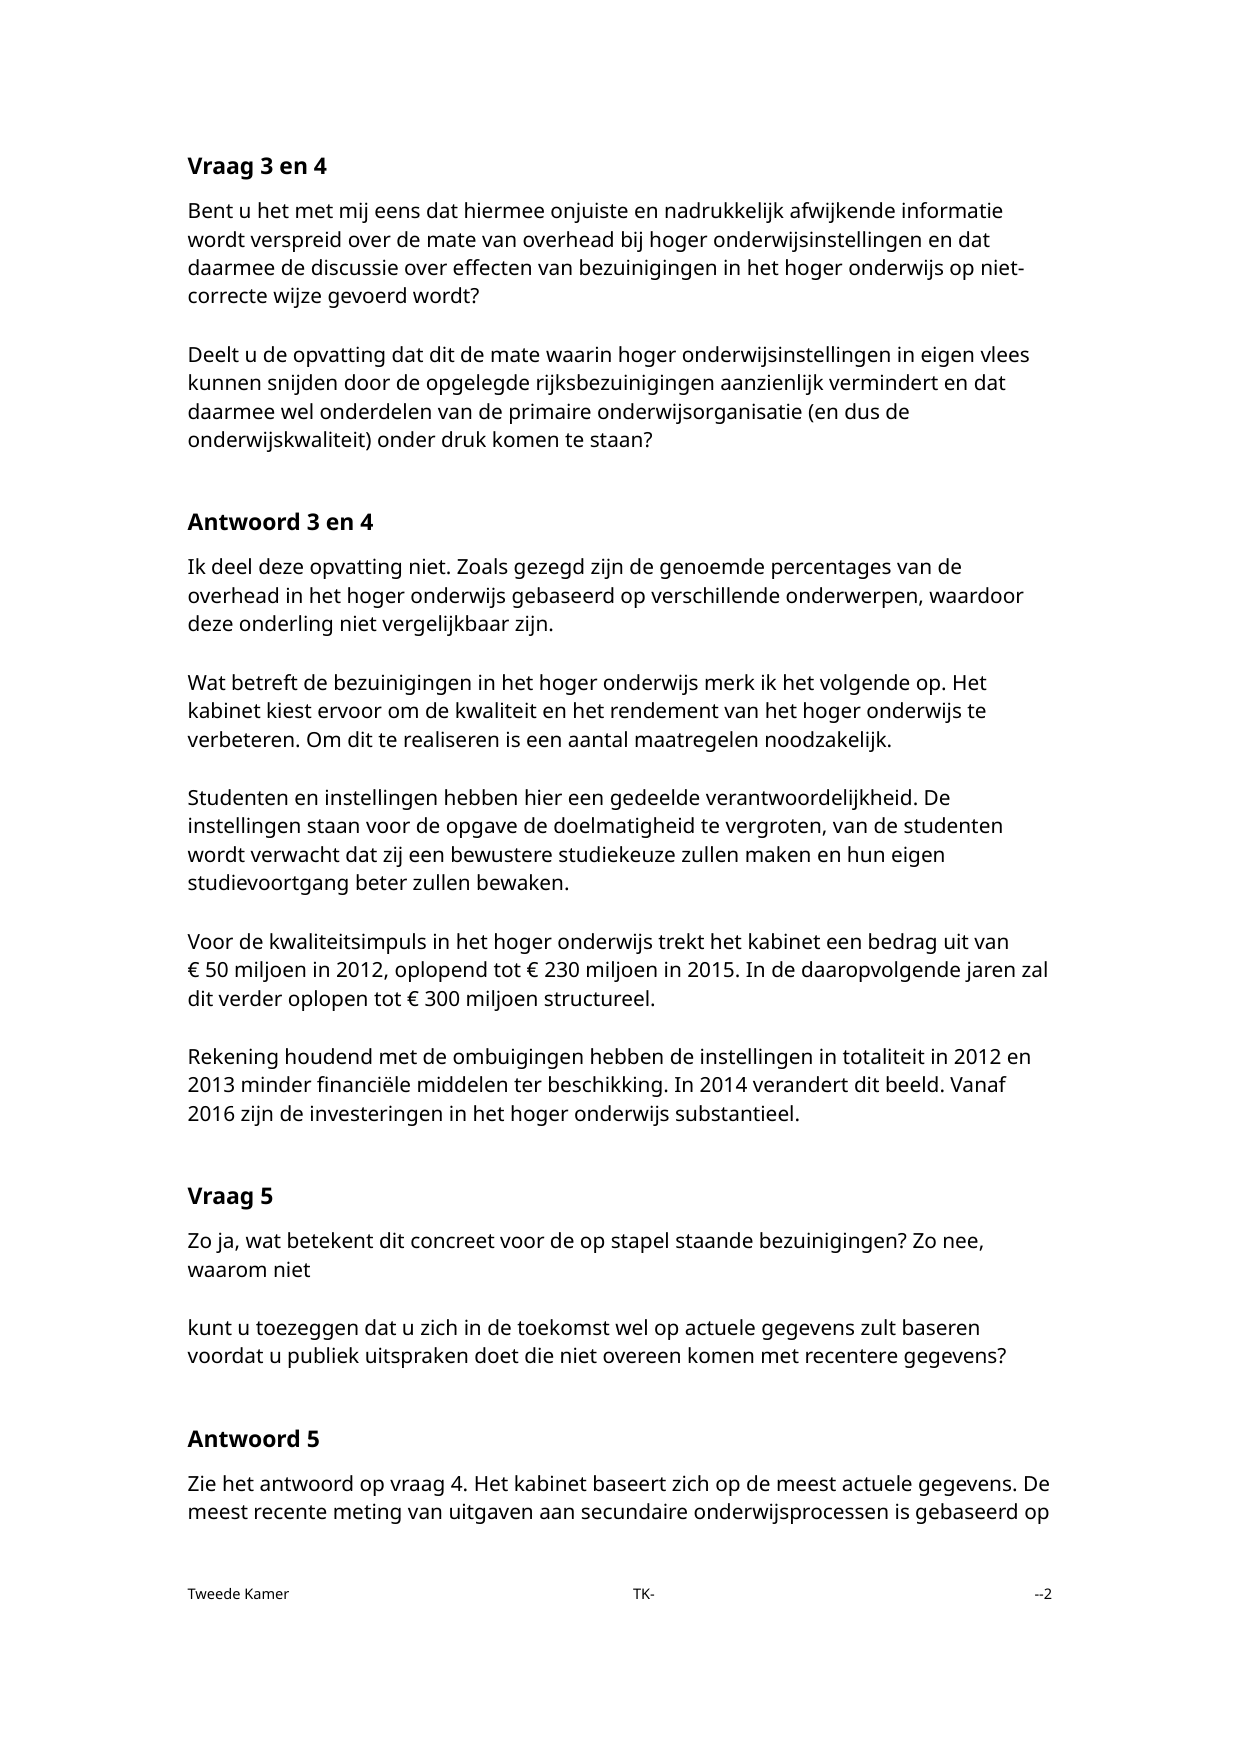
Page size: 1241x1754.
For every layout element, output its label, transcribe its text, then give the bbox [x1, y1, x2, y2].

text Ik deel deze opvatting niet. Zoals gezegd zijn de genoemde percentages van de overhead in het hoger onderwijs gebaseerd op verschillende onderwerpen, waardoor deze onderling niet vergelijkbaar zijn. [187, 552, 1053, 638]
text Zie het antwoord op vraag 4. Het kabinet baseert zich op de meest actuele gegevens. De meest recente meting van uitgaven aan secundaire onderwijsprocessen is gebaseerd op [187, 1469, 1053, 1526]
text Voor de kwaliteitsimpuls in het hoger onderwijs trekt het kabinet een bedrag uit van € 50 miljoen in 2012, oplopend tot € 230 miljoen in 2015. In de daaropvolgende jaren zal dit verder oplopen tot € 300 miljoen structureel. [187, 927, 1053, 1012]
text Rekening houdend met de ombuigingen hebben de instellingen in totaliteit in 2012 en 2013 minder financiële middelen ter beschikking. In 2014 verandert dit beeld. Vanaf 2016 zijn de investeringen in het hoger onderwijs substantieel. [187, 1042, 1053, 1127]
text Studenten en instellingen hebben hier een gedeelde verantwoordelijkheid. De instellingen staan voor de opgave de doelmatigheid te vergroten, van de studenten wordt verwacht dat zij een bewustere studiekeuze zullen maken en hun eigen studievoortgang beter zullen bewaken. [187, 783, 1053, 897]
text Wat betreft de bezuinigingen in het hoger onderwijs merk ik het volgende op. Het kabinet kiest ervoor om de kwaliteit en het rendement van het hoger onderwijs te verbeteren. Om dit te realiseren is een aantal maatregelen noodzakelijk. [187, 668, 1053, 753]
subtitle Antwoord 5 [187, 1422, 1053, 1454]
text Deelt u de opvatting dat dit de mate waarin hoger onderwijsinstellingen in eigen vlees kunnen snijden door de opgelegde rijksbezuinigingen aanzienlijk vermindert en dat daarmee wel onderdelen van de primaire onderwijsorganisatie (en dus de onderwijskwaliteit) onder druk komen te staan? [187, 340, 1053, 454]
text kunt u toezeggen dat u zich in de toekomst wel op actuele gegevens zult baseren voordat u publiek uitspraken doet die niet overeen komen met recentere gegevens? [187, 1313, 1053, 1370]
text Bent u het met mij eens dat hiermee onjuiste en nadrukkelijk afwijkende informatie wordt verspreid over de mate van overhead bij hoger onderwijsinstellingen en dat daarmee de discussie over effecten van bezuinigingen in het hoger onderwijs op niet-correcte wijze gevoerd wordt? [187, 196, 1053, 310]
subtitle Antwoord 3 en 4 [187, 506, 1053, 537]
subtitle Vraag 3 en 4 [187, 150, 1053, 181]
text Zo ja, wat betekent dit concreet voor de op stapel staande bezuinigingen? Zo nee, waarom niet [187, 1226, 1053, 1283]
subtitle Vraag 5 [187, 1180, 1053, 1211]
